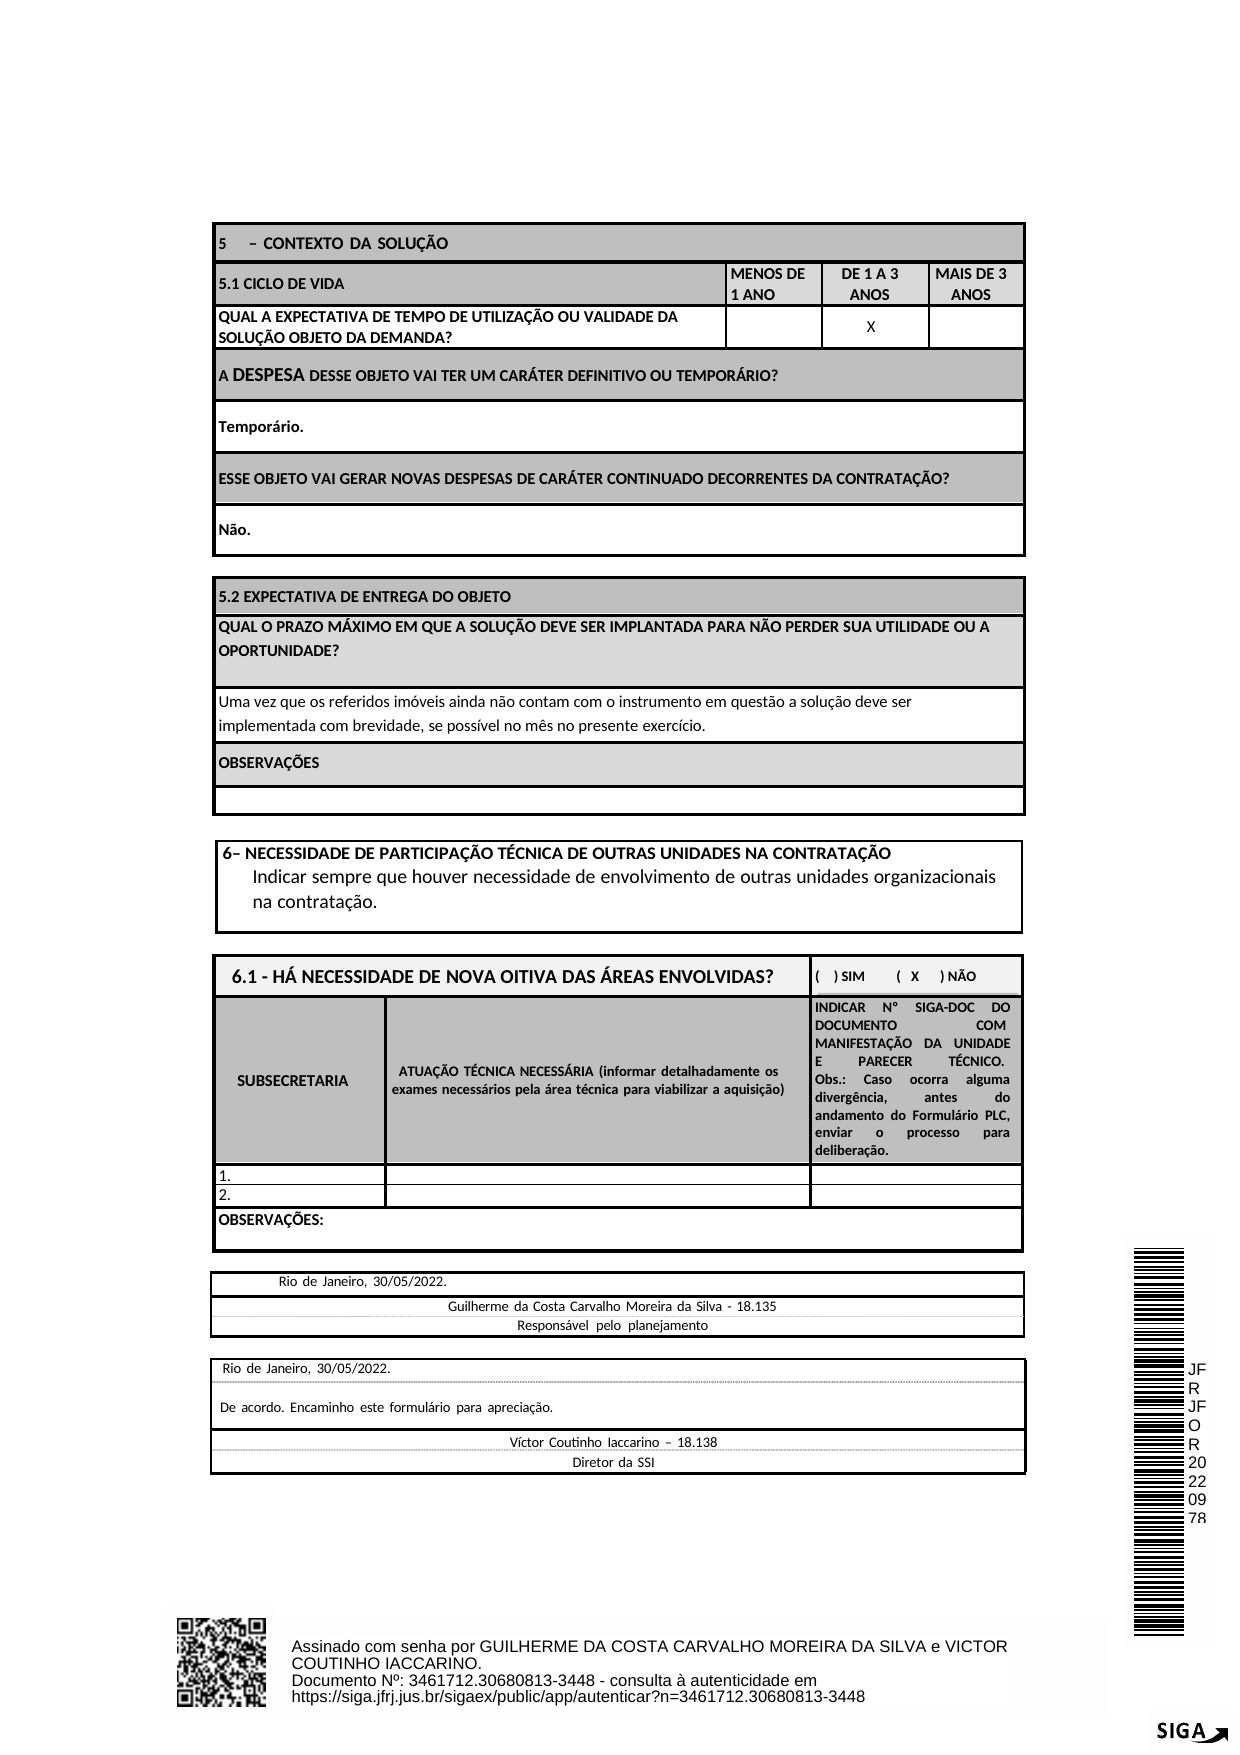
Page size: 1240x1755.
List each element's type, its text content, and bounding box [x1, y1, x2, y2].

table_cell 5.1 CICLO DE VIDA [216, 264, 725, 304]
table_cell [387, 1166, 809, 1184]
table_cell 1. [216, 1166, 384, 1184]
table_cell [812, 1185, 1021, 1206]
table_cell [387, 1185, 809, 1206]
table_cell [812, 1166, 1021, 1184]
table_cell Temporário. [216, 402, 1023, 451]
table_cell SUBSECRETARIA [216, 998, 384, 1162]
text Indicar sempre que houver necessidade de envolvimento de outras unidades organizacionais na contratação. [252, 865, 1004, 913]
table_header ( ) SIM ( X ) NÃO [812, 957, 1021, 995]
table_cell A DESPESA DESSE OBJETO VAI TER UM CARÁTER DEFINITIVO OU TEMPORÁRIO? [216, 350, 1023, 399]
table_cell ESSE OBJETO VAI GERAR NOVAS DESPESAS DE CARÁTER CONTINUADO DECORRENTES DA CONTRATAÇÃO? [216, 454, 1023, 502]
table_cell DE 1 A 3 ANOS [823, 264, 928, 304]
table_cell [930, 307, 1023, 347]
table_cell INDICAR Nº SIGA-DOC DO DOCUMENTO COM MANIFESTAÇÃO DA UNIDADE E PARECER TÉCNICO. Obs.: Caso ocorra alguma divergência, antes do andamento do Formulário PLC, enviar o processo para deliberação. [812, 998, 1021, 1162]
text 6– NECESSIDADE DE PARTICIPAÇÃO TÉCNICA DE OUTRAS UNIDADES NA CONTRATAÇÃO [222, 842, 1021, 864]
table_cell [216, 788, 1023, 813]
table_cell QUAL O PRAZO MÁXIMO EM QUE A SOLUÇÃO DEVE SER IMPLANTADA PARA NÃO PERDER SUA UTILIDADE OU A OPORTUNIDADE? [216, 617, 1023, 686]
table_cell MENOS DE 1 ANO [727, 264, 821, 304]
table_header 6.1 - HÁ NECESSIDADE DE NOVA OITIVA DAS ÁREAS ENVOLVIDAS? [216, 957, 809, 995]
table_cell 2. [216, 1185, 384, 1206]
table_cell QUAL A EXPECTATIVA DE TEMPO DE UTILIZAÇÃO OU VALIDADE DA SOLUÇÃO OBJETO DA DEMANDA? [216, 307, 725, 347]
table_header 5.2 EXPECTATIVA DE ENTREGA DO OBJETO [216, 579, 1023, 613]
table_header 5 – CONTEXTO DA SOLUÇÃO [216, 225, 1023, 260]
table_cell OBSERVAÇÕES [216, 744, 1023, 785]
table_cell X [823, 307, 928, 347]
table_cell MAIS DE 3 ANOS [930, 264, 1023, 304]
text JFRJFOR202209786 [1188, 1361, 1207, 1523]
table_cell Uma vez que os referidos imóveis ainda não contam com o instrumento em questão a solução deve ser implementada com brevidade, se possível no mês no presente exercício. [216, 689, 1023, 741]
table_cell Não. [216, 506, 1023, 554]
table_cell ATUAÇÃO TÉCNICA NECESSÁRIA (informar detalhadamente os exames necessários pela área técnica para viabilizar a aquisição) [387, 998, 809, 1162]
table_cell OBSERVAÇÕES: [216, 1209, 1021, 1249]
table_cell [727, 307, 821, 347]
